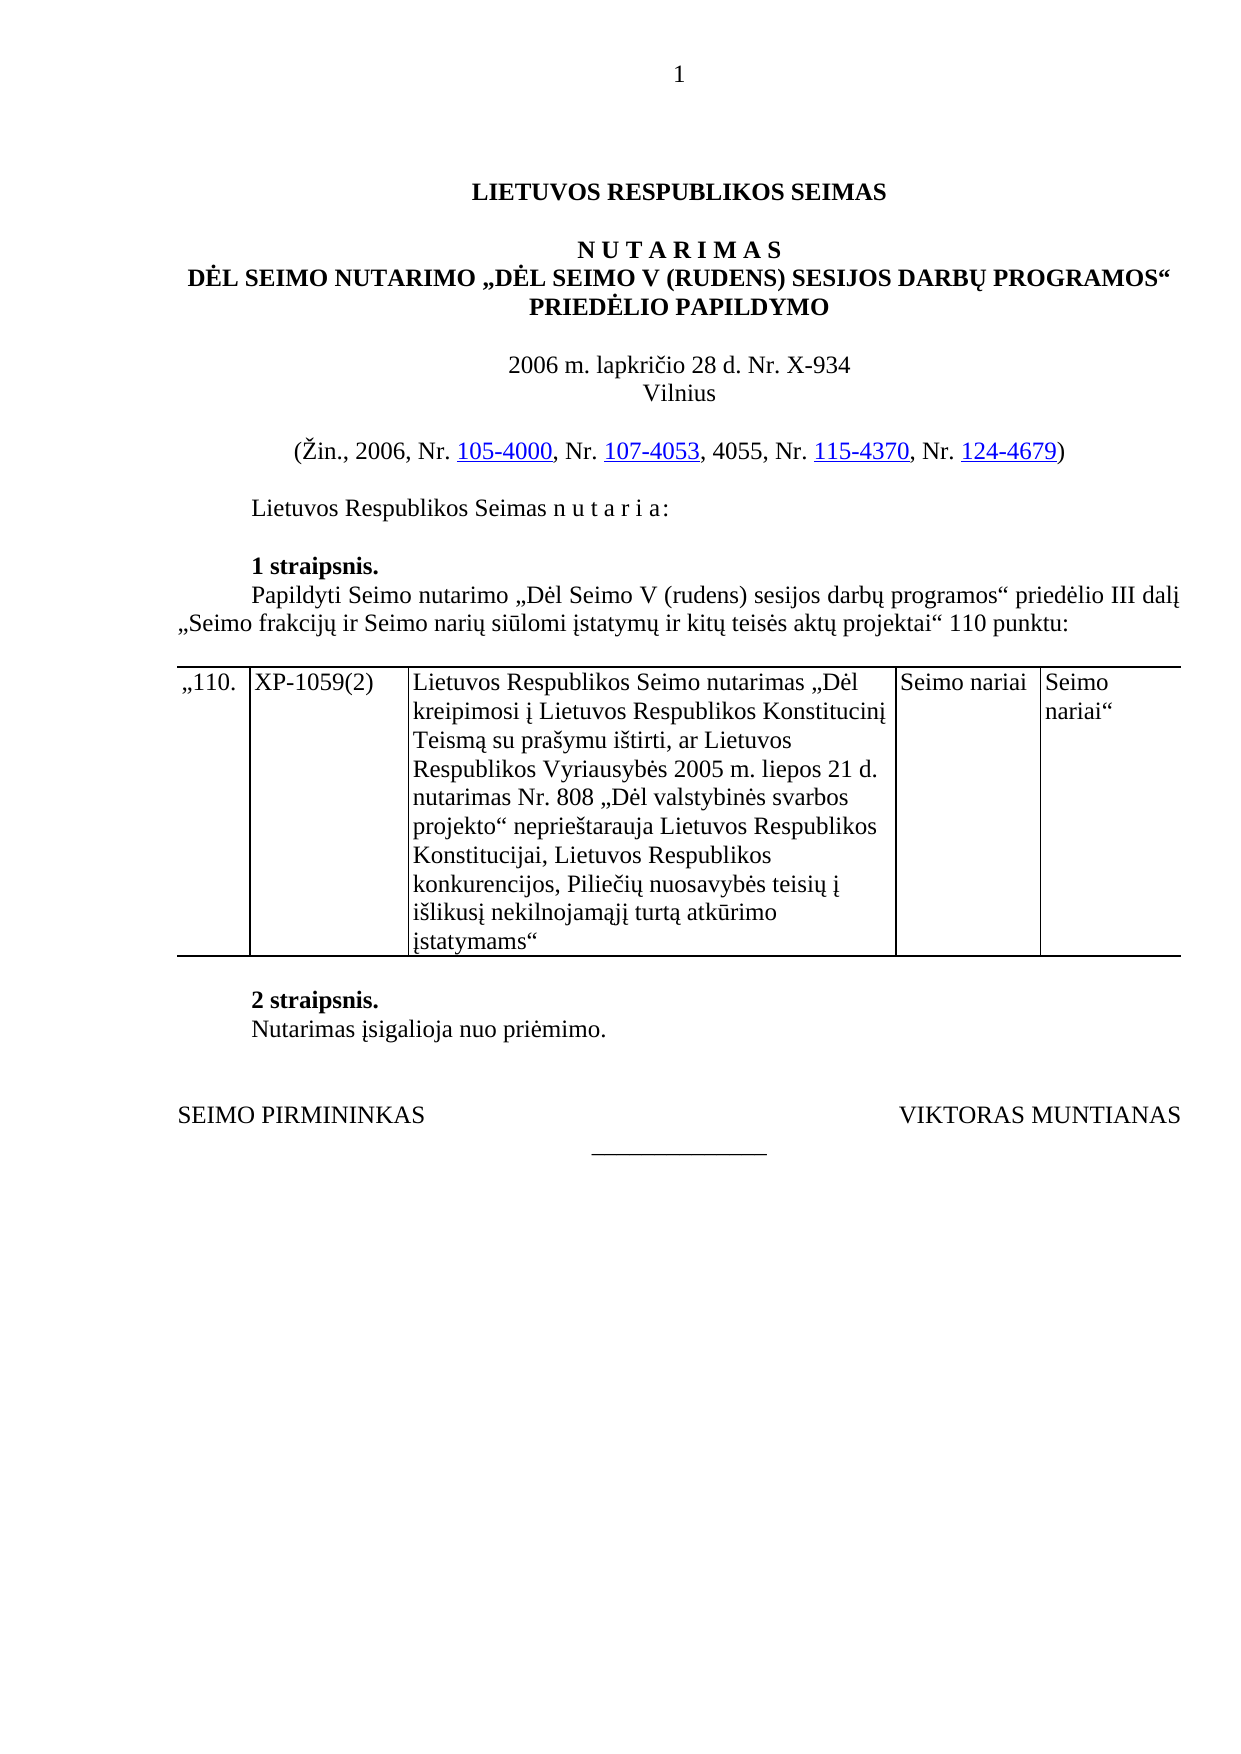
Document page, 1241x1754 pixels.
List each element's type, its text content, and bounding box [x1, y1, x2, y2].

text 2 straipsnis. [177, 985, 1181, 1014]
text SEIMO PIRMININKAS VIKTORAS MUNTIANAS [177, 1100, 1181, 1129]
table_header XP-1059(2) [251, 668, 408, 955]
text Lietuvos Respublikos Seimas nutaria: [177, 493, 1181, 522]
text Nutarimas įsigalioja nuo priėmimo. [177, 1014, 1181, 1043]
text N U T A R I M A S [177, 235, 1181, 263]
text DĖL SEIMO NUTARIMO „DĖL SEIMO V (RUDENS) SESIJOS DARBŲ PROGRAMOS“ PRIEDĖLIO PAPILDYMO [177, 263, 1181, 321]
text (Žin., 2006, Nr. 105-4000, Nr. 107-4053, 4055, Nr. 115-4370, Nr. 124-4679) [177, 436, 1181, 465]
text Vilnius [177, 378, 1181, 407]
text Papildyti Seimo nutarimo „Dėl Seimo V (rudens) sesijos darbų programos“ priedėlio III dalį „Seimo frakcijų ir Seimo narių siūlomi įstatymų ir kitų teisės aktų projektai“ 110 punktu: [177, 580, 1181, 637]
table_header „110. [177, 668, 249, 955]
table_header Seimo nariai“ [1041, 668, 1181, 955]
text LIETUVOS RESPUBLIKOS SEIMAS [177, 177, 1181, 206]
text 2006 m. lapkričio 28 d. Nr. X-934 [177, 350, 1181, 378]
text 1 straipsnis. [177, 551, 1181, 580]
text ______________ [177, 1129, 1181, 1158]
table_header Seimo nariai [897, 668, 1040, 955]
